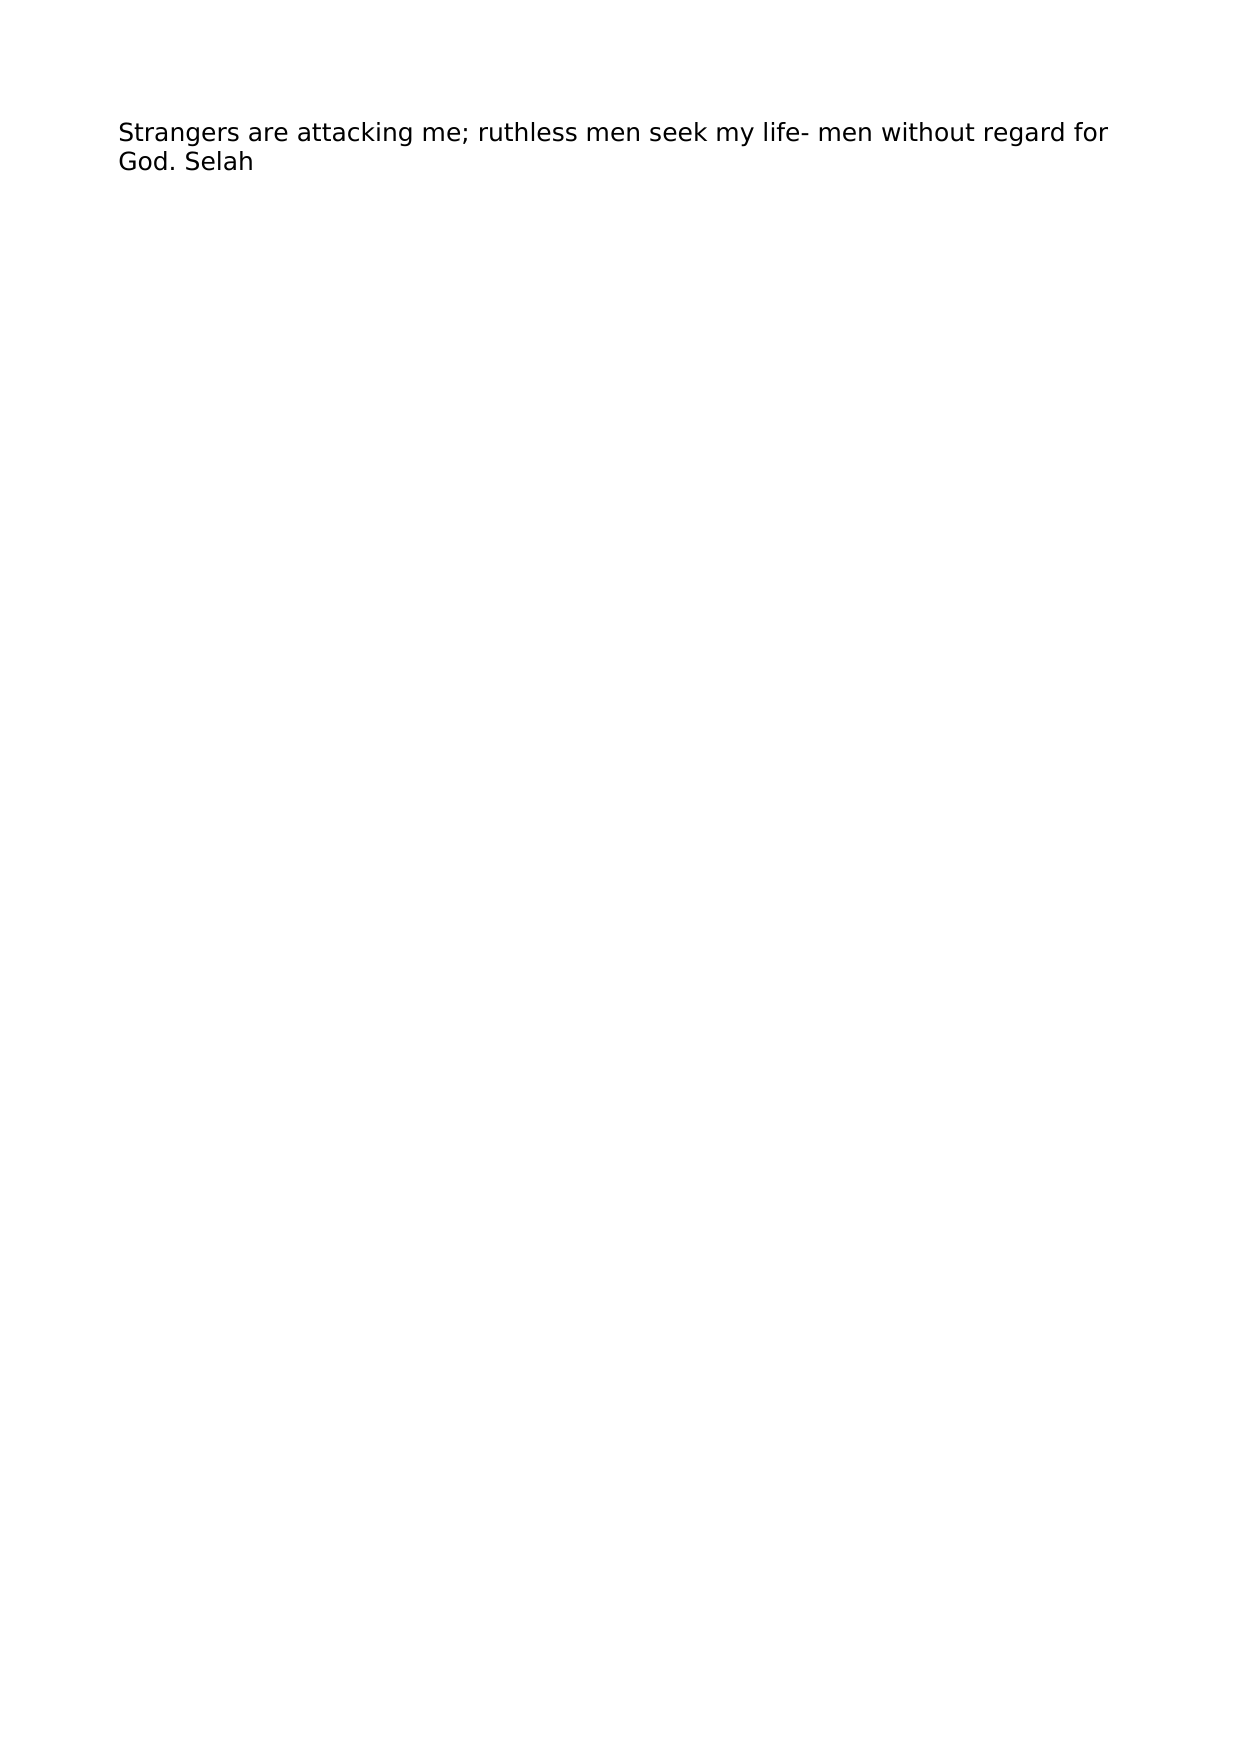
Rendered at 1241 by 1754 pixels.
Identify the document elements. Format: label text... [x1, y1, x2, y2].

text Strangers are attacking me; ruthless men seek my life- men without regard for God. Selah [118, 118, 1122, 176]
